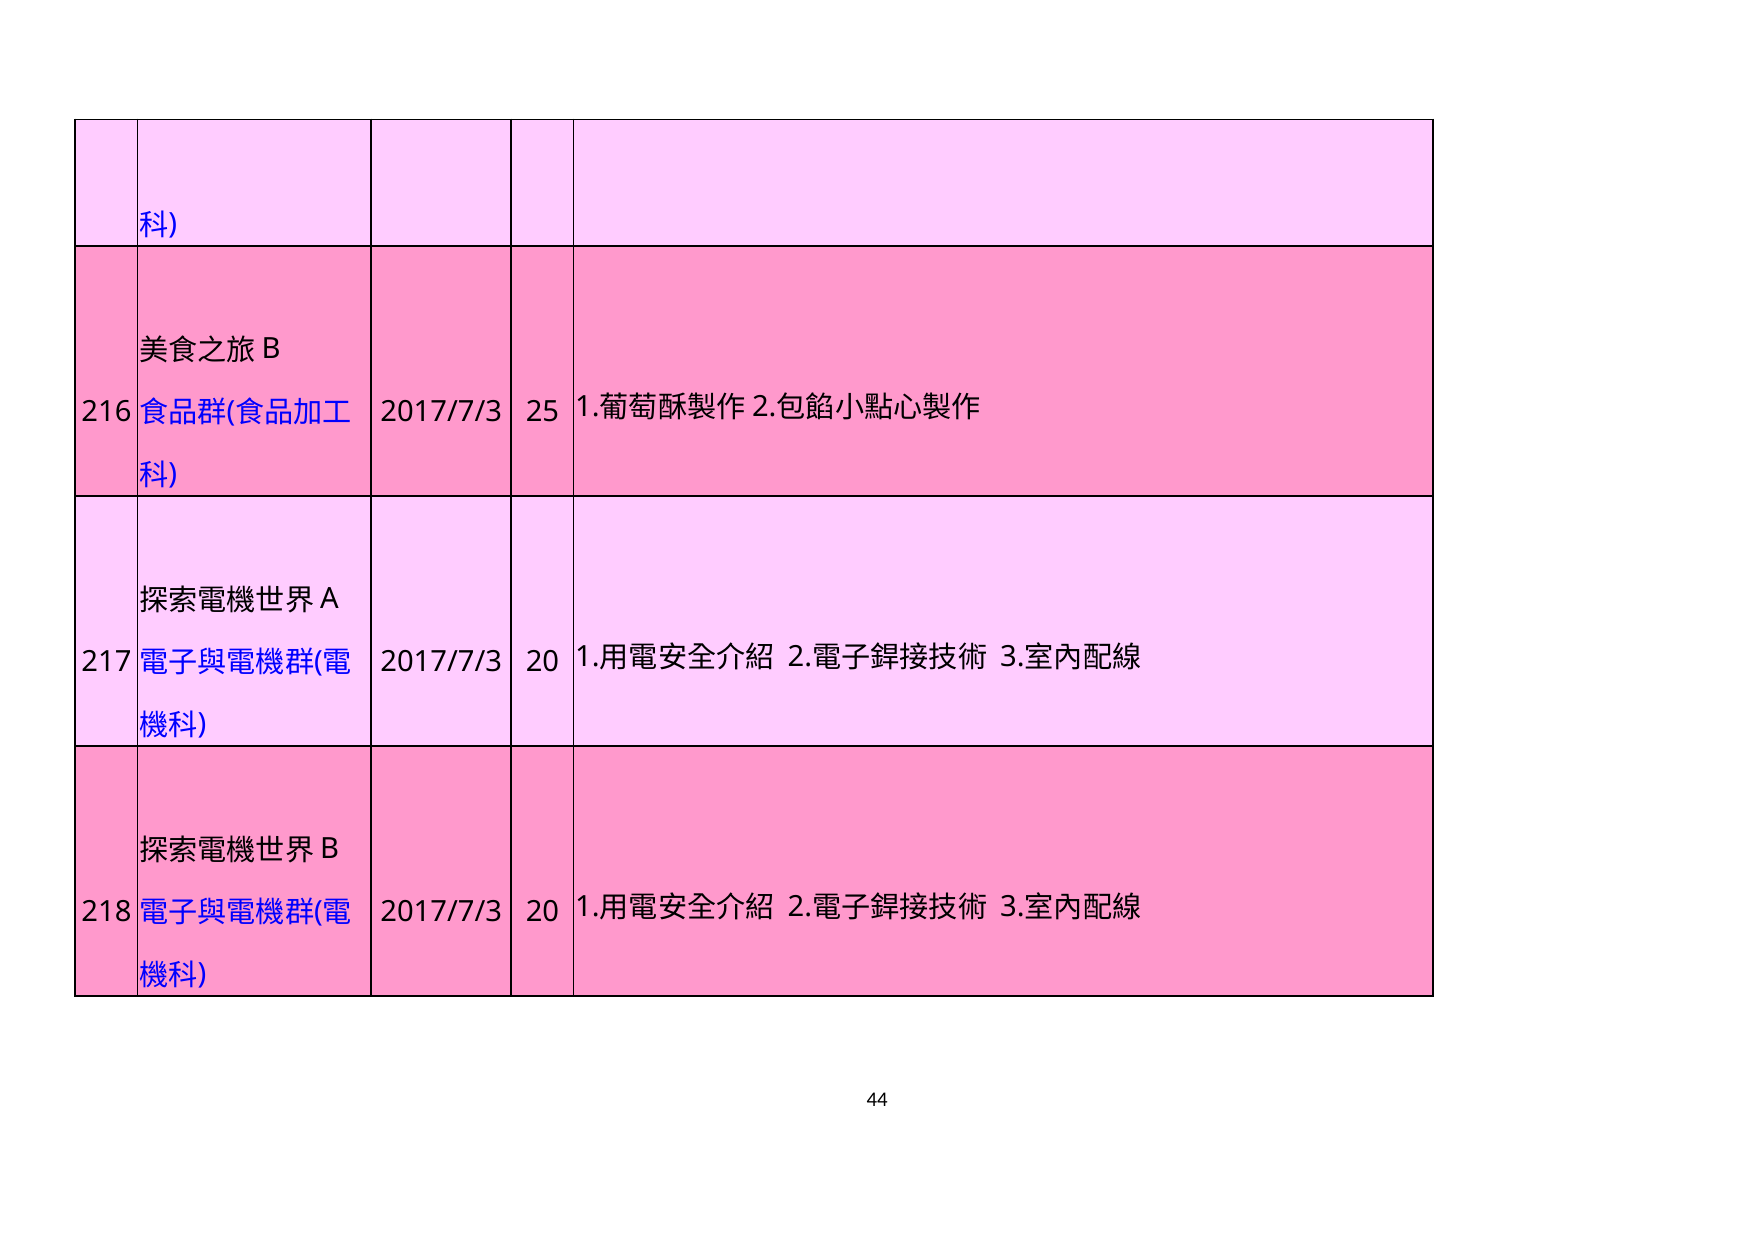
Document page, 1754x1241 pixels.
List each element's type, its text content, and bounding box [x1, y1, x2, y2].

table_cell 216 [76, 247, 137, 495]
table_cell 217 [76, 497, 137, 745]
table_cell 2017/7/3 [372, 497, 510, 745]
table_cell 20 [512, 747, 573, 995]
table_cell 218 [76, 747, 137, 995]
table_cell [76, 120, 137, 245]
table_cell 20 [512, 497, 573, 745]
table_cell 探索電機世界B 電子與電機群(電機科) [138, 747, 370, 995]
table_cell 2017/7/3 [372, 247, 510, 495]
table_cell 科) [138, 120, 370, 245]
table_cell [574, 120, 1432, 245]
table_cell 1.用電安全介紹 2.電子銲接技術 3.室內配線 [574, 497, 1432, 745]
table_cell 25 [512, 247, 573, 495]
table_cell [512, 120, 573, 245]
table_cell 2017/7/3 [372, 747, 510, 995]
table_cell [372, 120, 510, 245]
table_cell 1.葡萄酥製作 2.包餡小點心製作 [574, 247, 1432, 495]
table_cell 1.用電安全介紹 2.電子銲接技術 3.室內配線 [574, 747, 1432, 995]
table_cell 探索電機世界A 電子與電機群(電機科) [138, 497, 370, 745]
table_cell 美食之旅B 食品群(食品加工科) [138, 247, 370, 495]
